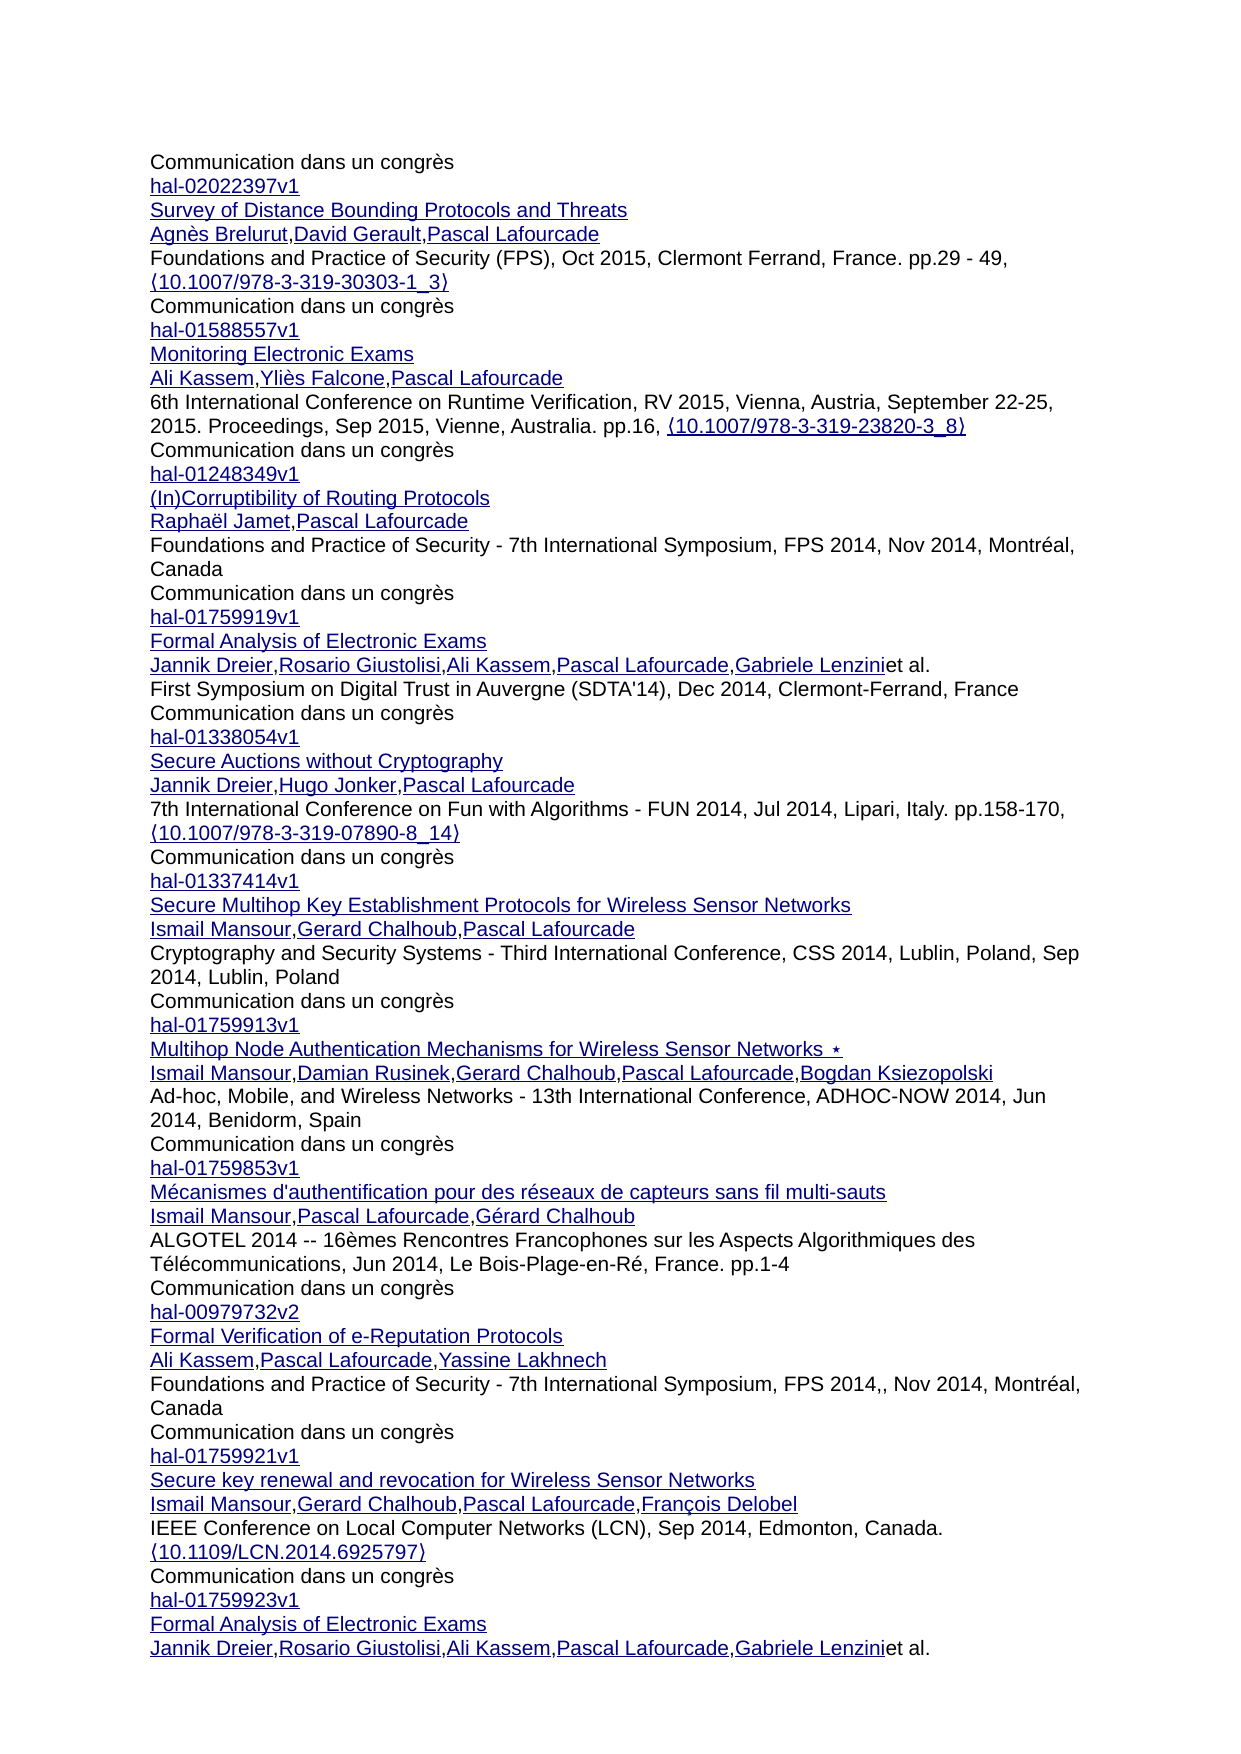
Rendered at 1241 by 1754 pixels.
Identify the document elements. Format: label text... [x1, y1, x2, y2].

table_cell Monitoring Electronic Exams Ali Kassem,Yliès Falcone,Pascal Lafourcade 6th International Conference on Runtime Verification, RV 2015, Vienna, Austria, September 22-25, 2015. Proceedings, Sep 2015, Vienne, Australia. pp.16, ⟨10.1007/978-3-319-23820-3_8⟩ Communication dans un congrès hal-01248349v1 [150, 342, 1090, 485]
table_cell Formal Analysis of Electronic Exams Jannik Dreier,Rosario Giustolisi,Ali Kassem,Pascal Lafourcade,Gabriele Lenziniet al. [150, 1611, 1090, 1659]
table_cell Secure Auctions without Cryptography Jannik Dreier,Hugo Jonker,Pascal Lafourcade 7th International Conference on Fun with Algorithms - FUN 2014, Jul 2014, Lipari, Italy. pp.158-170, ⟨10.1007/978-3-319-07890-8_14⟩ Communication dans un congrès hal-01337414v1 [150, 749, 1090, 893]
table_cell Mécanismes d'authentification pour des réseaux de capteurs sans fil multi-sauts Ismail Mansour,Pascal Lafourcade,Gérard Chalhoub ALGOTEL 2014 -- 16èmes Rencontres Francophones sur les Aspects Algorithmiques des Télécommunications, Jun 2014, Le Bois-Plage-en-Ré, France. pp.1-4 Communication dans un congrès hal-00979732v2 [150, 1180, 1090, 1324]
table_cell Formal Verification of e-Reputation Protocols Ali Kassem,Pascal Lafourcade,Yassine Lakhnech Foundations and Practice of Security - 7th International Symposium, FPS 2014,, Nov 2014, Montréal, Canada Communication dans un congrès hal-01759921v1 [150, 1324, 1090, 1468]
table_cell Communication dans un congrès hal-02022397v1 [150, 150, 1090, 198]
table_cell Survey of Distance Bounding Protocols and Threats Agnès Brelurut,David Gerault,Pascal Lafourcade Foundations and Practice of Security (FPS), Oct 2015, Clermont Ferrand, France. pp.29 - 49, ⟨10.1007/978-3-319-30303-1_3⟩ Communication dans un congrès hal-01588557v1 [150, 198, 1090, 342]
table_cell Multihop Node Authentication Mechanisms for Wireless Sensor Networks ⋆ Ismail Mansour,Damian Rusinek,Gerard Chalhoub,Pascal Lafourcade,Bogdan Ksiezopolski Ad-hoc, Mobile, and Wireless Networks - 13th International Conference, ADHOC-NOW 2014, Jun 2014, Benidorm, Spain Communication dans un congrès hal-01759853v1 [150, 1036, 1090, 1180]
table_cell Formal Analysis of Electronic Exams Jannik Dreier,Rosario Giustolisi,Ali Kassem,Pascal Lafourcade,Gabriele Lenziniet al. First Symposium on Digital Trust in Auvergne (SDTA'14), Dec 2014, Clermont-Ferrand, France Communication dans un congrès hal-01338054v1 [150, 629, 1090, 749]
table_cell (In)Corruptibility of Routing Protocols Raphaël Jamet,Pascal Lafourcade Foundations and Practice of Security - 7th International Symposium, FPS 2014, Nov 2014, Montréal, Canada Communication dans un congrès hal-01759919v1 [150, 485, 1090, 629]
table_cell Secure key renewal and revocation for Wireless Sensor Networks Ismail Mansour,Gerard Chalhoub,Pascal Lafourcade,François Delobel IEEE Conference on Local Computer Networks (LCN), Sep 2014, Edmonton, Canada. ⟨10.1109/LCN.2014.6925797⟩ Communication dans un congrès hal-01759923v1 [150, 1468, 1090, 1611]
table_cell Secure Multihop Key Establishment Protocols for Wireless Sensor Networks Ismail Mansour,Gerard Chalhoub,Pascal Lafourcade Cryptography and Security Systems - Third International Conference, CSS 2014, Lublin, Poland, Sep 2014, Lublin, Poland Communication dans un congrès hal-01759913v1 [150, 893, 1090, 1036]
